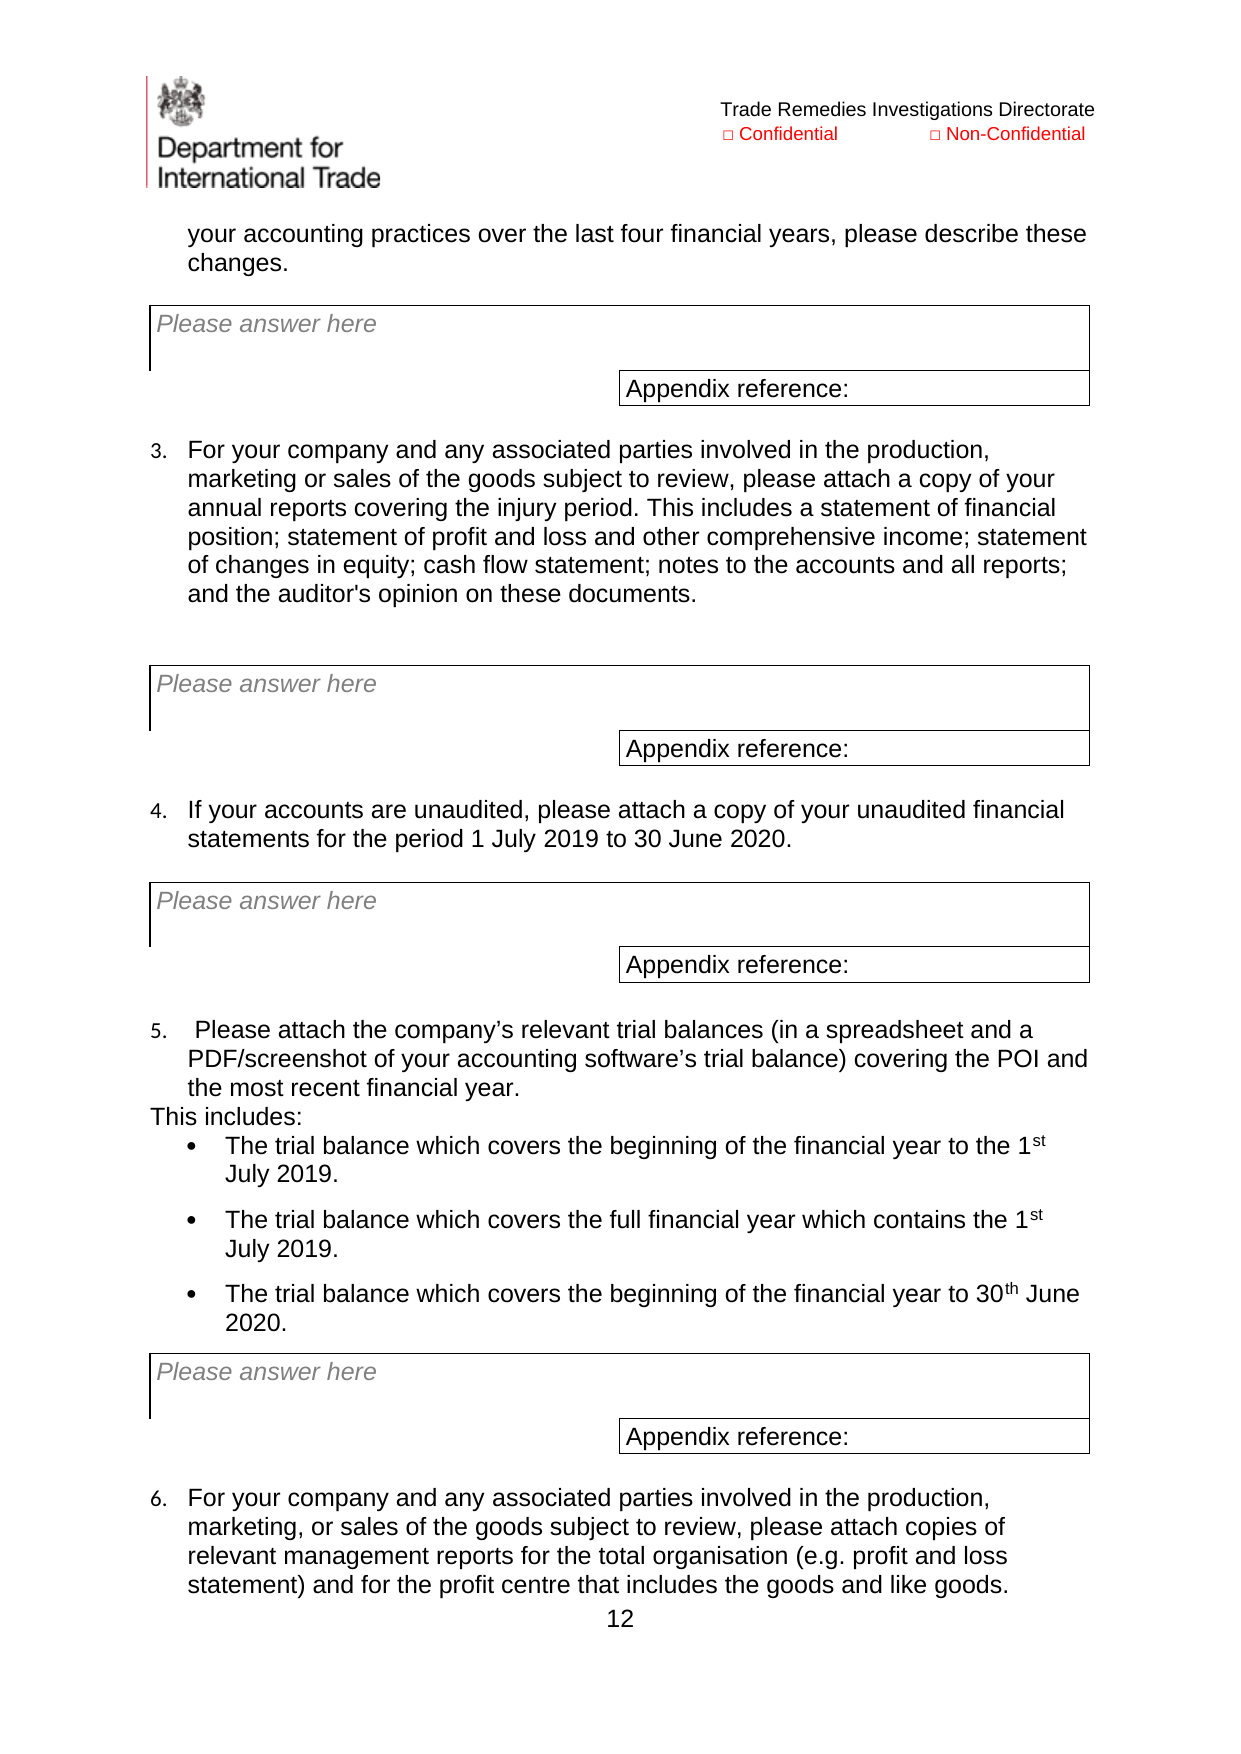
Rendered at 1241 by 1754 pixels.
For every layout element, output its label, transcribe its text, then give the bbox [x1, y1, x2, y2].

table_cell [150, 371, 619, 405]
table_header Please answer here [151, 883, 1089, 946]
list The trial balance which covers the full financial year which contains the 1st July 2019. [187, 1205, 1090, 1262]
list The trial balance which covers the beginning of the financial year to 30th June 2020. [187, 1279, 1090, 1337]
table_header Please answer here [151, 1354, 1089, 1418]
table_cell [150, 947, 619, 982]
table_header Please answer here [151, 306, 1089, 369]
table_cell Appendix reference: [620, 731, 1089, 765]
table_cell Appendix reference: [620, 947, 1089, 982]
text This includes: [150, 1102, 1090, 1131]
list If your accounts are unaudited, please attach a copy of your unaudited financial statements for the period 1 July 2019 to 30 June 2020. [150, 795, 1090, 853]
list Please attach the company’s relevant trial balances (in a spreadsheet and a PDF/screenshot of your accounting software’s trial balance) covering the POI and the most recent financial year. [150, 1015, 1090, 1102]
list For your company and any associated parties involved in the production, marketing or sales of the goods subject to review, please attach a copy of your annual reports covering the injury period. This includes a statement of financial position; statement of profit and loss and other comprehensive income; statement of changes in equity; cash flow statement; notes to the accounts and all reports; and the auditor's opinion on these documents. [150, 435, 1090, 608]
list The trial balance which covers the beginning of the financial year to the 1st July 2019. [187, 1131, 1090, 1188]
table_cell [150, 731, 619, 765]
table_cell Appendix reference: [620, 1419, 1089, 1453]
table_header Please answer here [151, 666, 1089, 730]
table_cell Appendix reference: [620, 371, 1089, 405]
list For your company and any associated parties involved in the production, marketing, or sales of the goods subject to review, please attach copies of relevant management reports for the total organisation (e.g. profit and loss statement) and for the profit centre that includes the goods and like goods. [150, 1483, 1090, 1598]
list your accounting practices over the last four financial years, please describe these changes. [150, 219, 1090, 276]
table_cell [150, 1419, 619, 1453]
